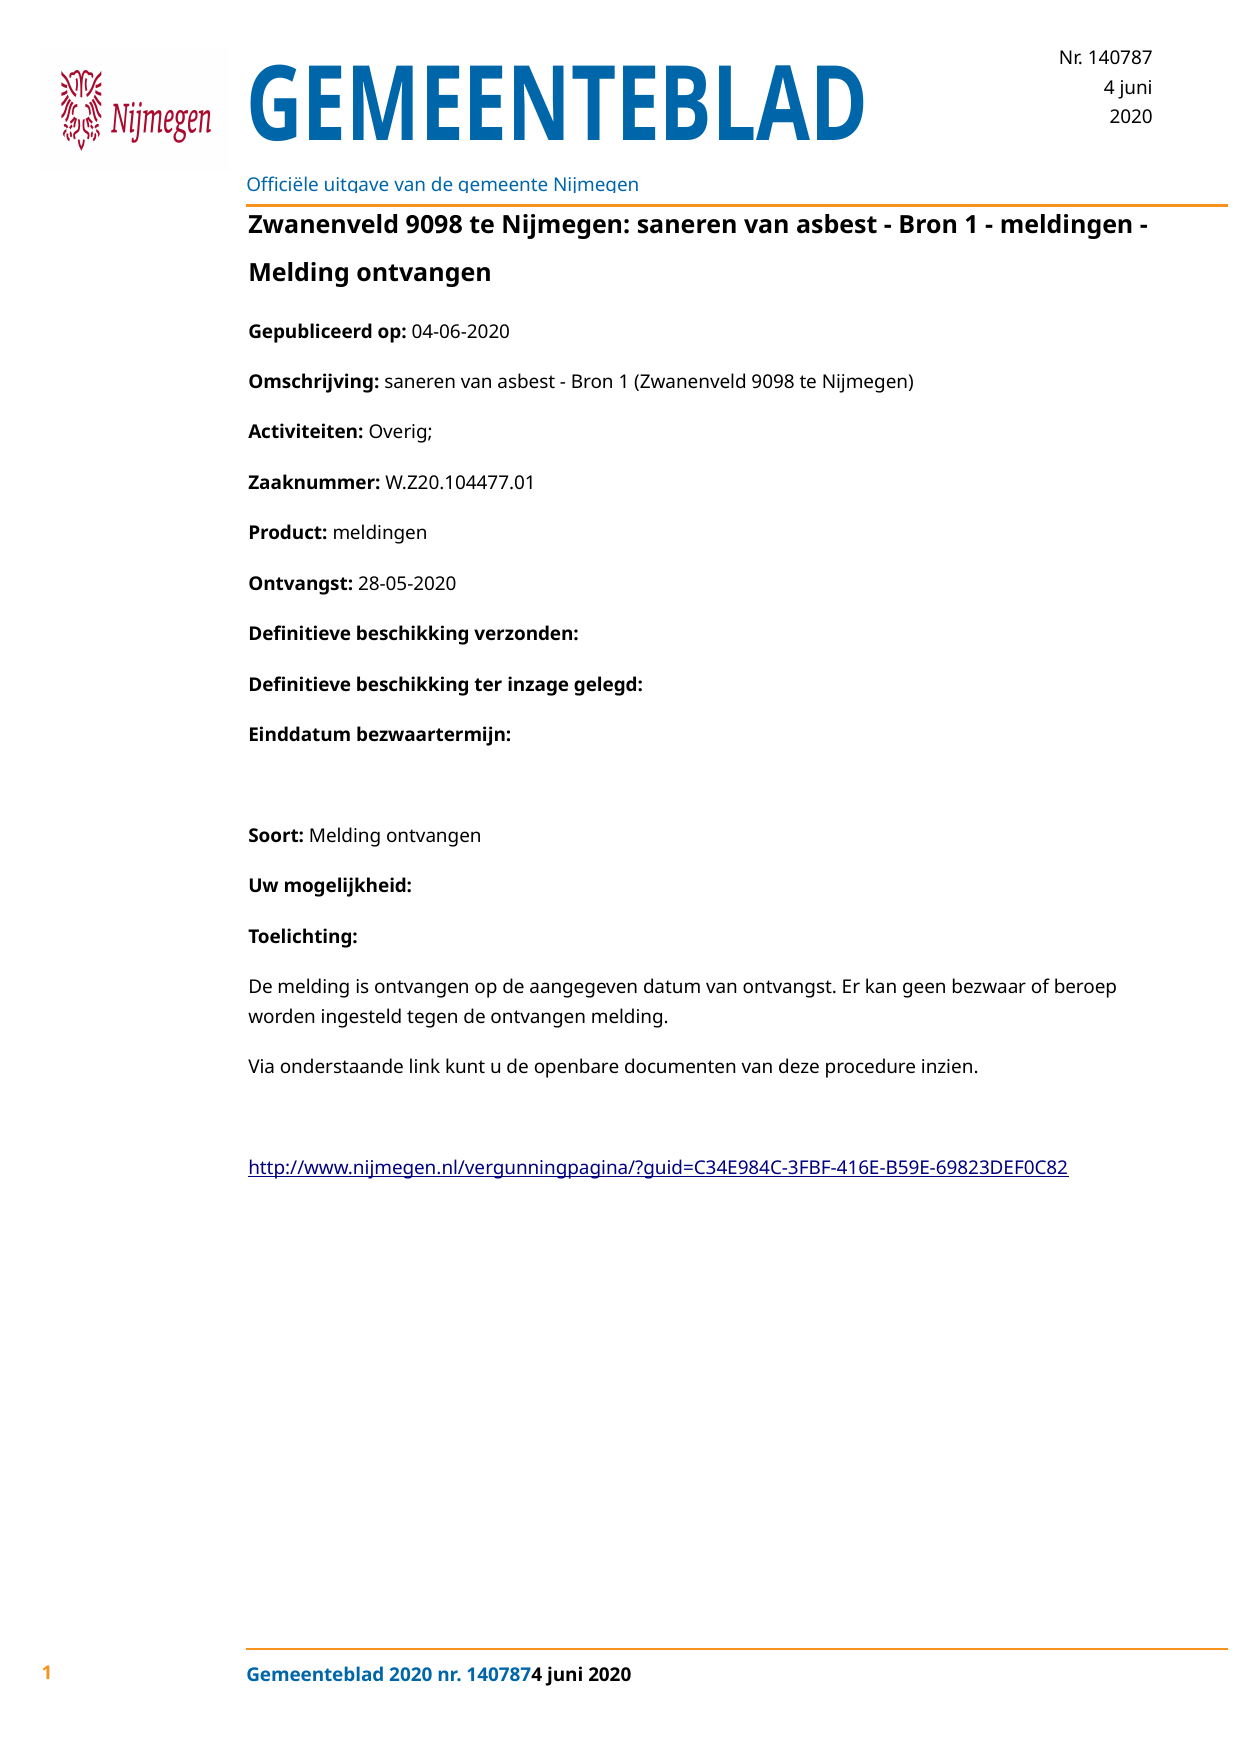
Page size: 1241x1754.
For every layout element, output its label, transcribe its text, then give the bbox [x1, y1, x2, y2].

text Uw mogelijkheid: [248, 872, 1152, 898]
text Einddatum bezwaartermijn: [248, 721, 1152, 747]
text Product: meldingen [248, 519, 1152, 545]
text http://www.nijmegen.nl/vergunningpagina/?guid=C34E984C-3FBF-416E-B59E-69823DEF0C82 [248, 1154, 1152, 1180]
text Ontvangst: 28-05-2020 [248, 570, 1152, 596]
text Definitieve beschikking verzonden: [248, 620, 1152, 646]
text Zwanenveld 9098 te Nijmegen: saneren van asbest - Bron 1 - meldingen - Melding ontvangen [248, 207, 1152, 288]
text Activiteiten: Overig; [248, 419, 1152, 444]
picture [41, 47, 231, 172]
text Omschrijving: saneren van asbest - Bron 1 (Zwanenveld 9098 te Nijmegen) [248, 368, 1152, 394]
text Zaaknummer: W.Z20.104477.01 [248, 469, 1152, 495]
text Definitieve beschikking ter inzage gelegd: [248, 671, 1152, 697]
text Toelichting: [248, 923, 1152, 949]
text Via onderstaande link kunt u de openbare documenten van deze procedure inzien. [248, 1053, 1152, 1079]
text Soort: Melding ontvangen [248, 822, 1152, 848]
text De melding is ontvangen op de aangegeven datum van ontvangst. Er kan geen bezwaar of beroep worden ingesteld tegen de ontvangen melding. [248, 973, 1152, 1029]
text Gepubliceerd op: 04-06-2020 [248, 318, 1152, 344]
